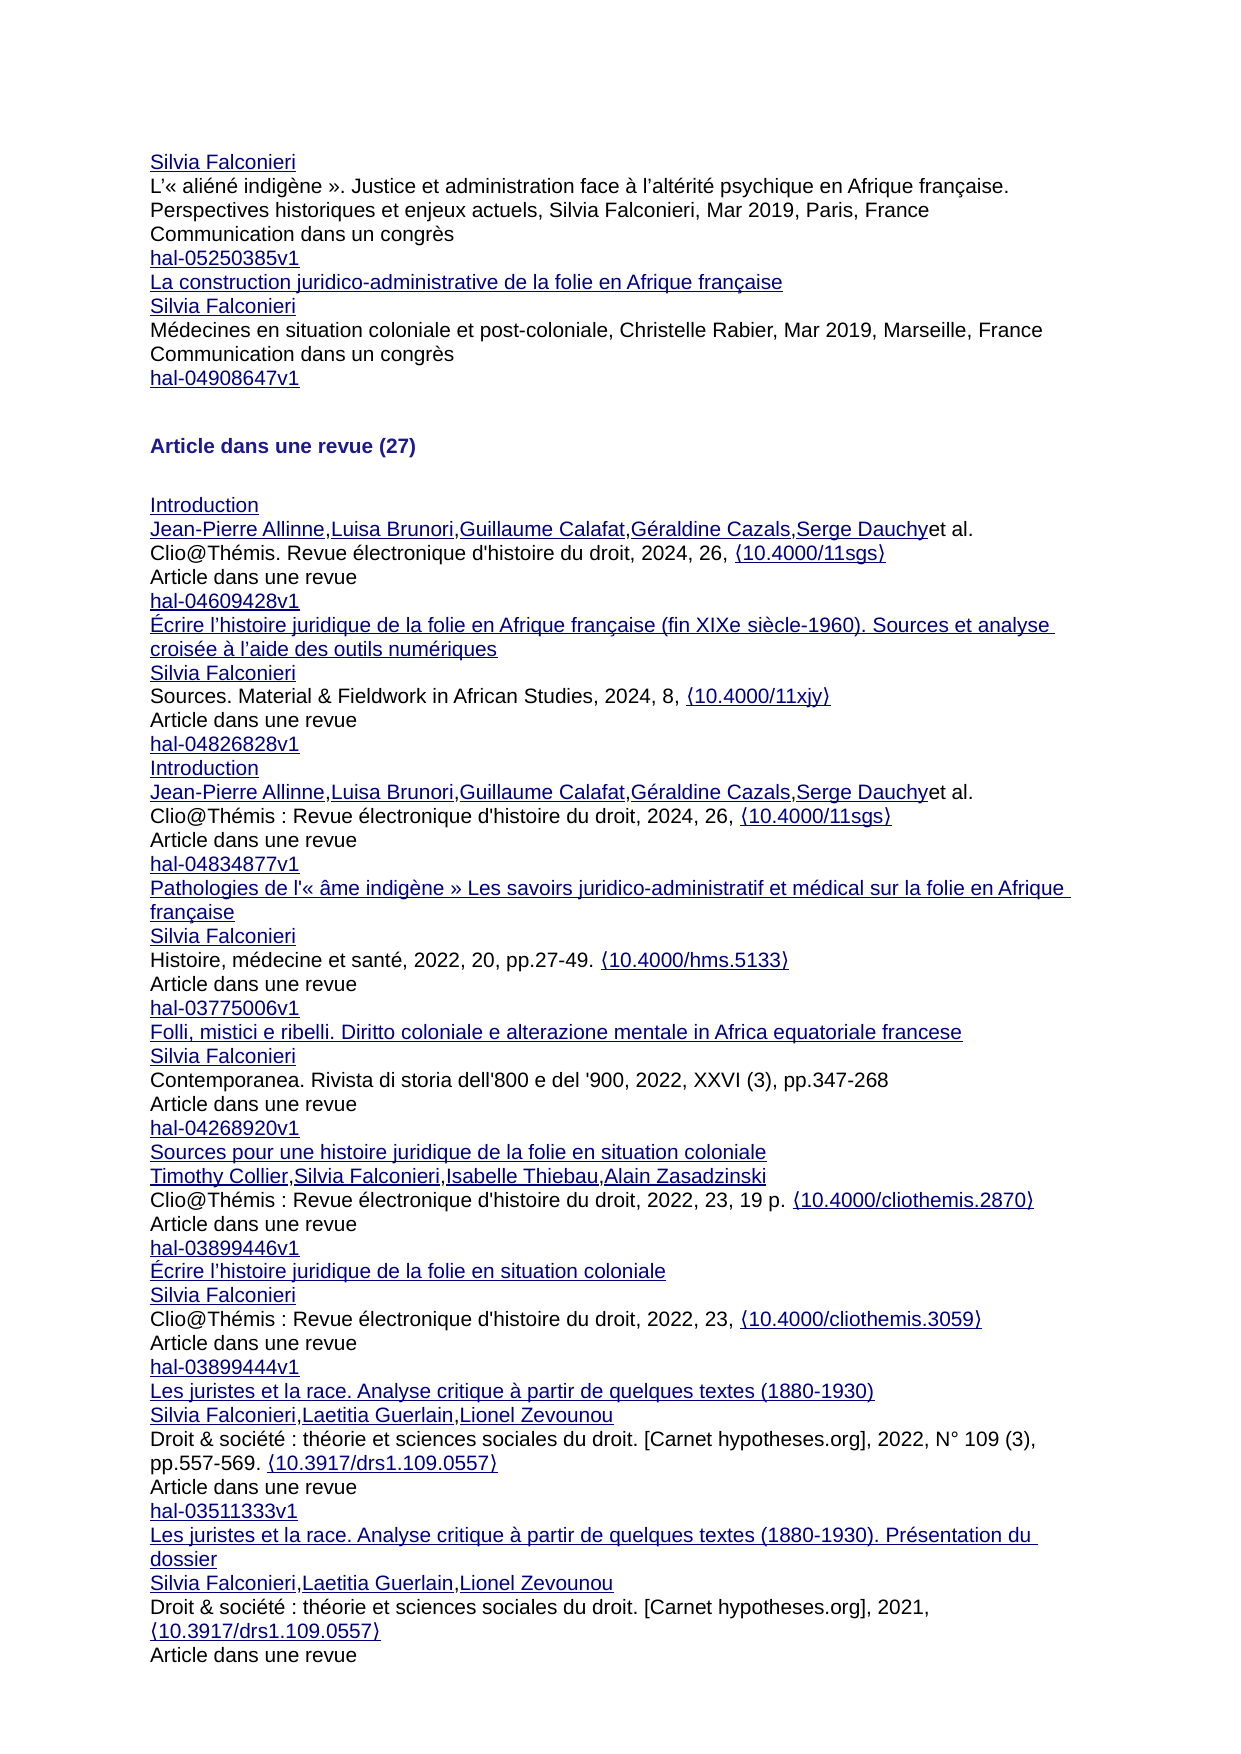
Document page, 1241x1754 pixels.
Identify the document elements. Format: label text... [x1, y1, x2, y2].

table_cell Sources pour une histoire juridique de la folie en situation coloniale Timothy Collier,Silvia Falconieri,Isabelle Thiebau,Alain Zasadzinski Clio@Thémis : Revue électronique d'histoire du droit, 2022, 23, 19 p. ⟨10.4000/cliothemis.2870⟩ Article dans une revue hal-03899446v1 [150, 1140, 1090, 1259]
table_cell Introduction Jean-Pierre Allinne,Luisa Brunori,Guillaume Calafat,Géraldine Cazals,Serge Dauchyet al. Clio@Thémis : Revue électronique d'histoire du droit, 2024, 26, ⟨10.4000/11sgs⟩ Article dans une revue hal-04834877v1 [150, 756, 1090, 876]
table_cell Silvia Falconieri L’« aliéné indigène ». Justice et administration face à l’altérité psychique en Afrique française. Perspectives historiques et enjeux actuels, Silvia Falconieri, Mar 2019, Paris, France Communication dans un congrès hal-05250385v1 [150, 150, 1090, 270]
table_cell Écrire l’histoire juridique de la folie en situation coloniale Silvia Falconieri Clio@Thémis : Revue électronique d'histoire du droit, 2022, 23, ⟨10.4000/cliothemis.3059⟩ Article dans une revue hal-03899444v1 [150, 1259, 1090, 1379]
table_cell Écrire l’histoire juridique de la folie en Afrique française (fin XIXe siècle-1960). Sources et analyse croisée à l’aide des outils numériques Silvia Falconieri Sources. Material & Fieldwork in African Studies, 2024, 8, ⟨10.4000/11xjy⟩ Article dans une revue hal-04826828v1 [150, 613, 1090, 756]
table_cell Pathologies de l'« âme indigène » Les savoirs juridico-administratif et médical sur la folie en Afrique française Silvia Falconieri Histoire, médecine et santé, 2022, 20, pp.27-49. ⟨10.4000/hms.5133⟩ Article dans une revue hal-03775006v1 [150, 876, 1090, 1020]
table_cell La construction juridico-administrative de la folie en Afrique française Silvia Falconieri Médecines en situation coloniale et post-coloniale, Christelle Rabier, Mar 2019, Marseille, France Communication dans un congrès hal-04908647v1 [150, 270, 1090, 389]
table_cell Folli, mistici e ribelli. Diritto coloniale e alterazione mentale in Africa equatoriale francese Silvia Falconieri Contemporanea. Rivista di storia dell'800 e del '900, 2022, XXVI (3), pp.347-268 Article dans une revue hal-04268920v1 [150, 1020, 1090, 1139]
table_header Introduction Jean-Pierre Allinne,Luisa Brunori,Guillaume Calafat,Géraldine Cazals,Serge Dauchyet al. Clio@Thémis. Revue électronique d'histoire du droit, 2024, 26, ⟨10.4000/11sgs⟩ Article dans une revue hal-04609428v1 [150, 493, 1090, 612]
subtitle Article dans une revue (27) [150, 434, 1090, 458]
table_cell Les juristes et la race. Analyse critique à partir de quelques textes (1880-1930) Silvia Falconieri,Laetitia Guerlain,Lionel Zevounou Droit & société : théorie et sciences sociales du droit. [Carnet hypotheses.org], 2022, N° 109 (3), pp.557-569. ⟨10.3917/drs1.109.0557⟩ Article dans une revue hal-03511333v1 [150, 1379, 1090, 1523]
table_cell Les juristes et la race. Analyse critique à partir de quelques textes (1880-1930). Présentation du dossier Silvia Falconieri,Laetitia Guerlain,Lionel Zevounou Droit & société : théorie et sciences sociales du droit. [Carnet hypotheses.org], 2021, ⟨10.3917/drs1.109.0557⟩ Article dans une revue [150, 1523, 1090, 1667]
